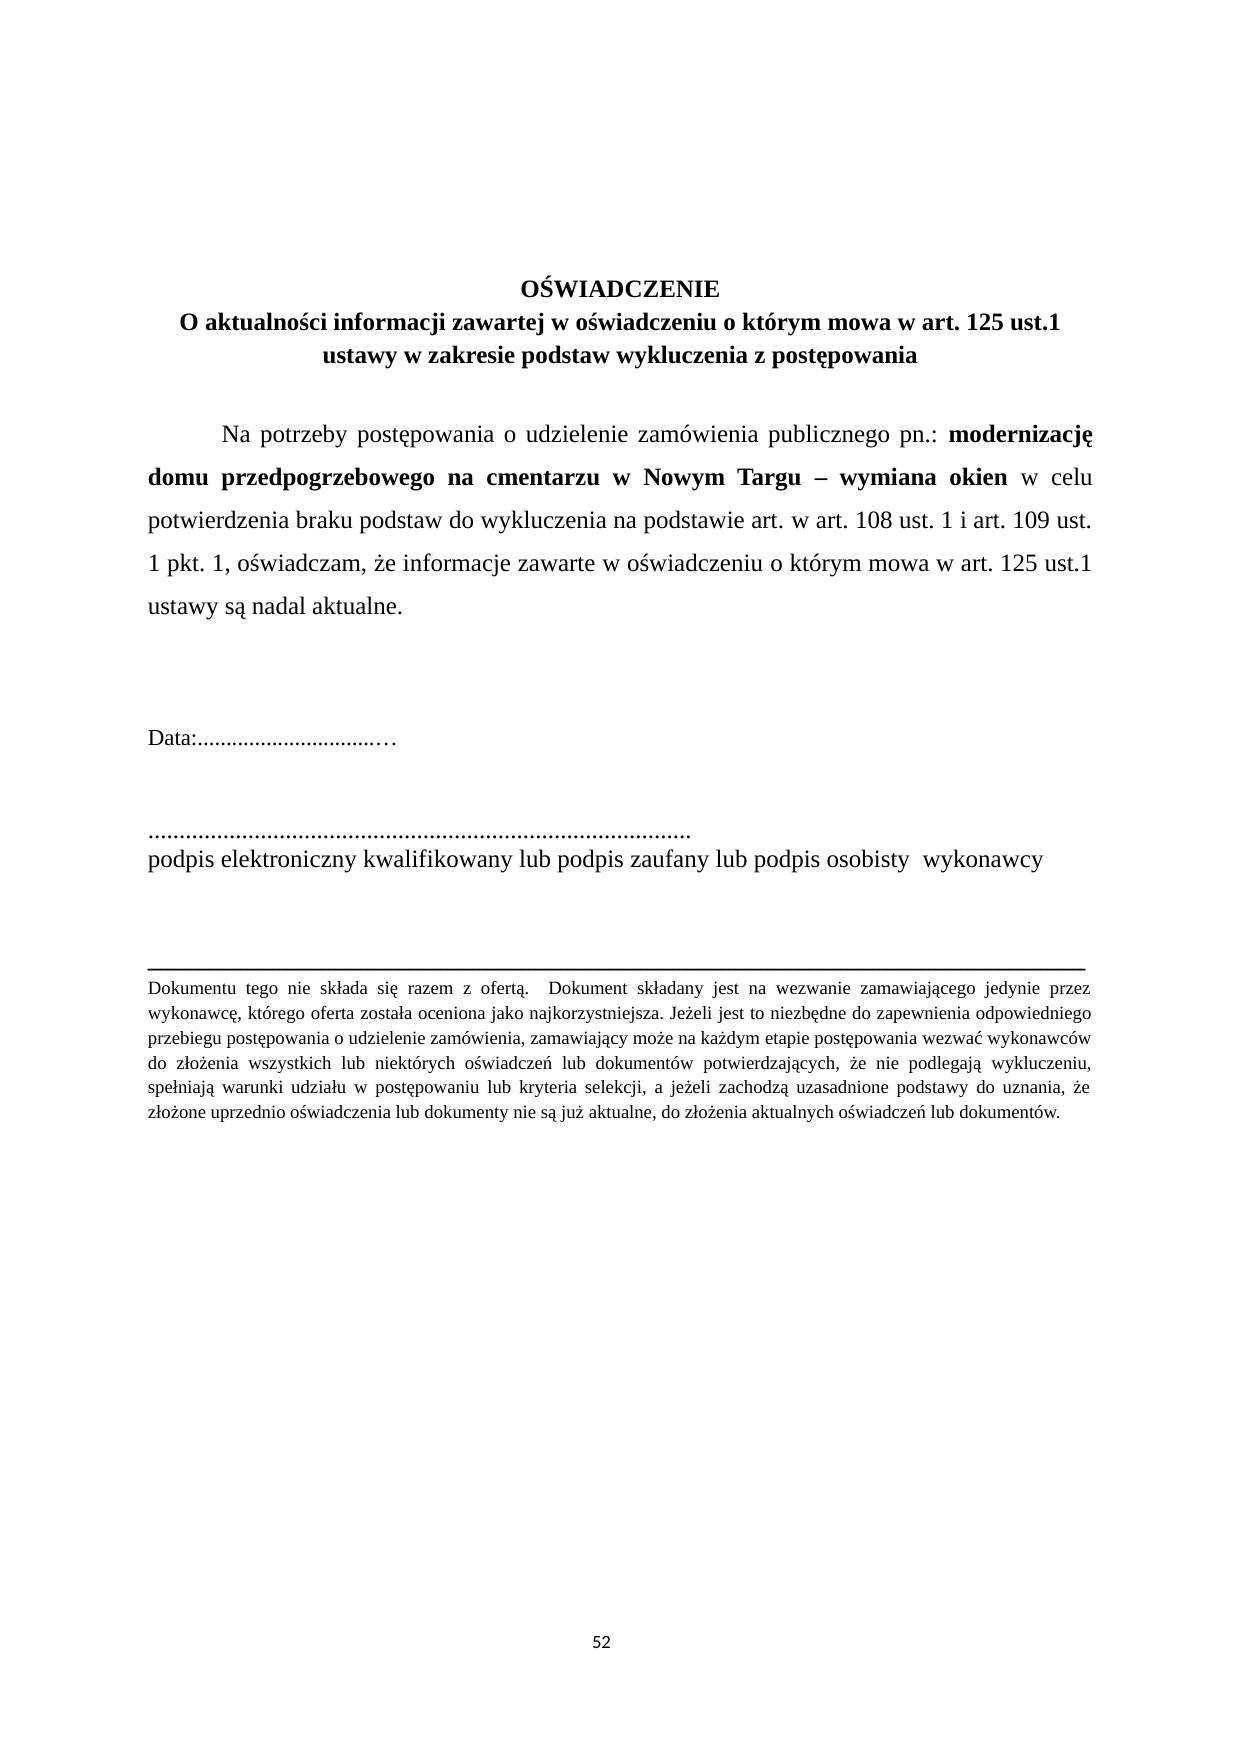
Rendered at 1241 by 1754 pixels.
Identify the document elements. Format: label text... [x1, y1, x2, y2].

subtitle O aktualności informacji zawartej w oświadczeniu o którym mowa w art. 125 ust.1 ustawy w zakresie podstaw wykluczenia z postępowania [148, 307, 1093, 369]
subtitle Na potrzeby postępowania o udzielenie zamówienia publicznego pn.: modernizację domu przedpogrzebowego na cmentarzu w Nowym Targu – wymiana okien w celu potwierdzenia braku podstaw do wykluczenia na podstawie art. w art. 108 ust. 1 i art. 109 ust. 1 pkt. 1, oświadczam, że informacje zawarte w oświadczeniu o którym mowa w art. 125 ust.1 ustawy są nadal aktualne. [148, 419, 1093, 620]
subtitle Data:...............................… [148, 724, 1093, 750]
subtitle OŚWIADCZENIE [148, 274, 1093, 303]
text podpis elektroniczny kwalifikowany lub podpis zaufany lub podpis osobisty wykonawcy [148, 844, 1093, 873]
text Dokumentu tego nie składa się razem z ofertą. Dokument składany jest na wezwanie zamawiającego jedynie przez wykonawcę, którego oferta została oceniona jako najkorzystniejsza. Jeżeli jest to niezbędne do zapewnienia odpowiedniego przebiegu postępowania o udzielenie zamówienia, zamawiający może na każdym etapie postępowania wezwać wykonawców do złożenia wszystkich lub niektórych oświadczeń lub dokumentów potwierdzających, że nie podlegają wykluczeniu, spełniają warunki udziału w postępowaniu lub kryteria selekcji, a jeżeli zachodzą uzasadnione podstawy do uznania, że złożone uprzednio oświadczenia lub dokumenty nie są już aktualne, do złożenia aktualnych oświadczeń lub dokumentów. [148, 977, 1093, 1123]
text ....................................................................................... [148, 816, 1093, 844]
text ___________________________________________________________________________ [148, 944, 1093, 973]
